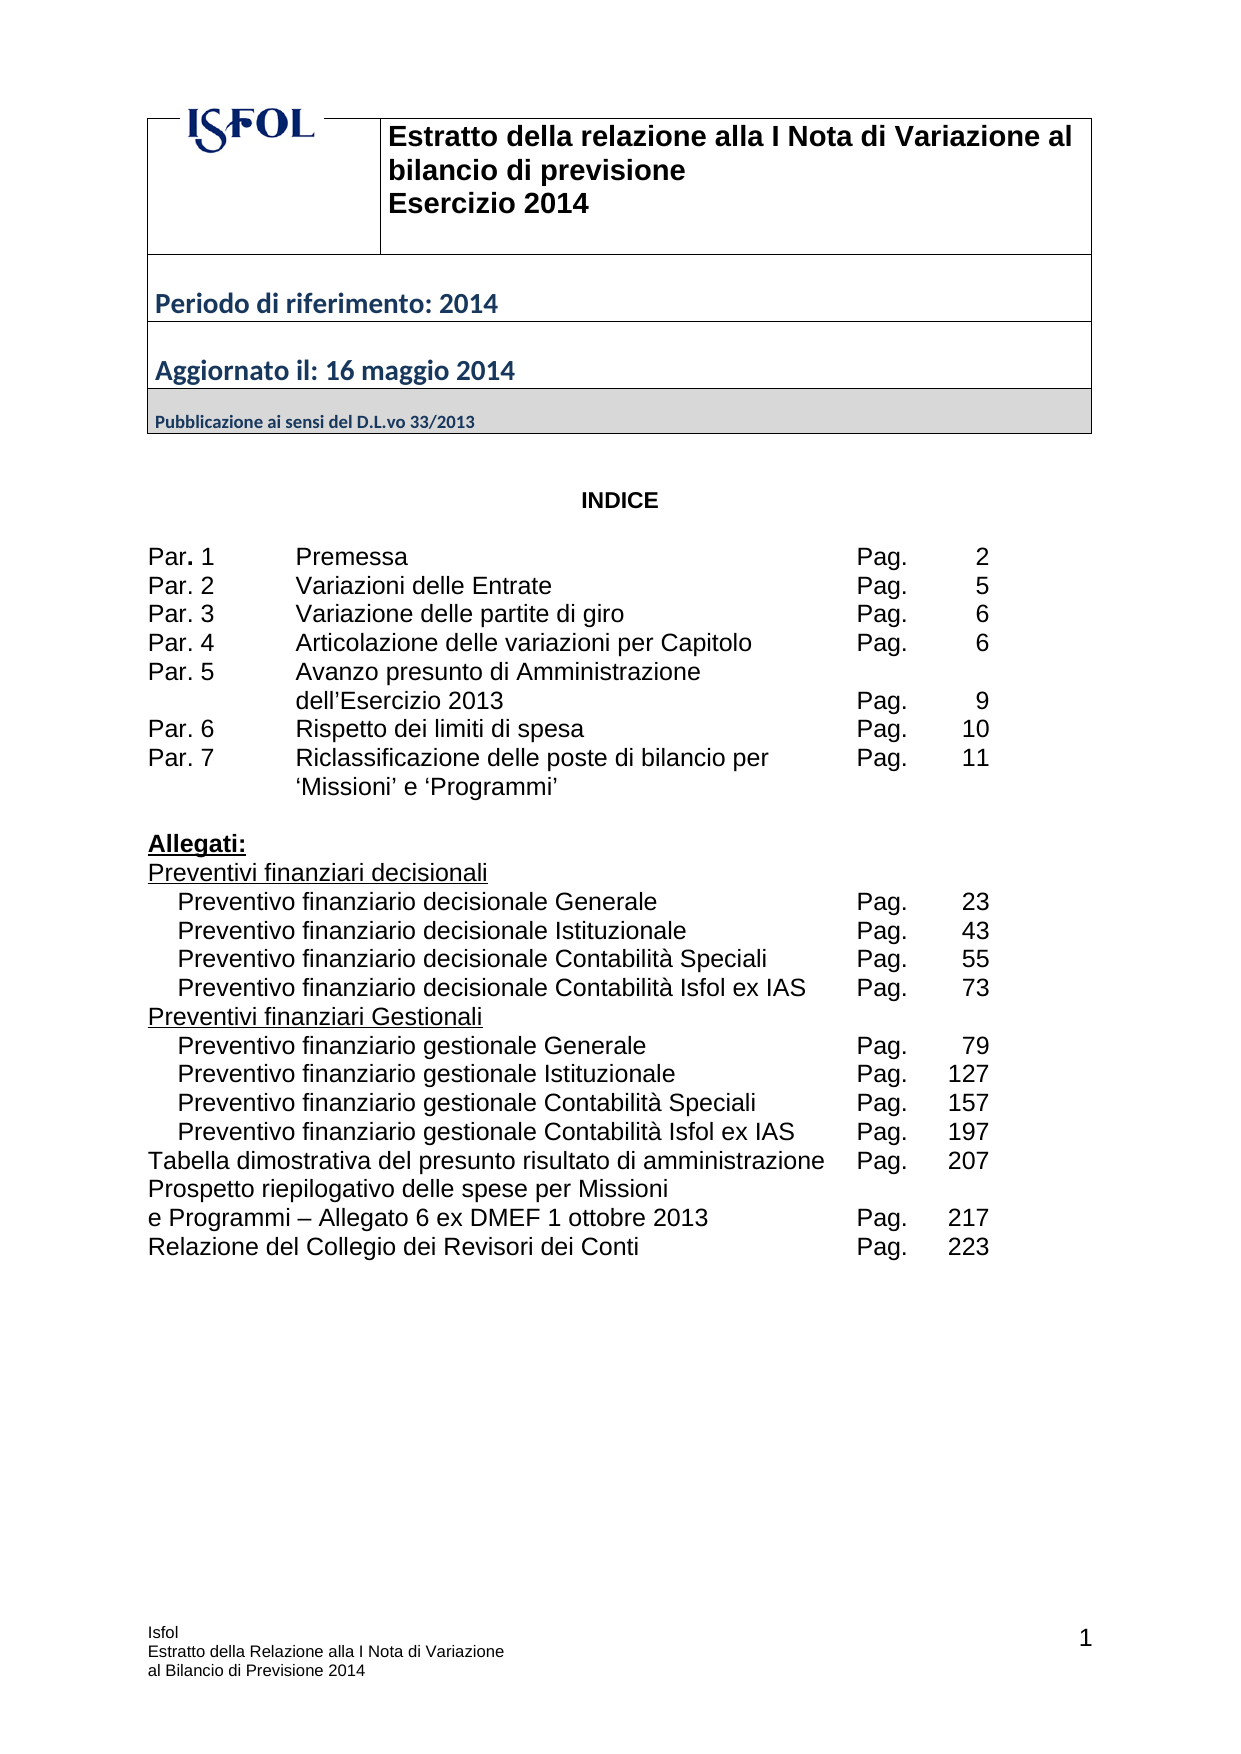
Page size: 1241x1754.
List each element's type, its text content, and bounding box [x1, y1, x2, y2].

text INDICE [148, 487, 1092, 513]
text Preventivo finanziario decisionale Istituzionale Pag. 43 [177, 916, 1092, 944]
text Par. 3 Variazione delle partite di giro Pag. 6 [148, 599, 1092, 628]
picture [181, 105, 323, 159]
text Preventivo finanziario decisionale Generale Pag. 23 [177, 887, 1092, 916]
text Par. 1 Premessa Pag. 2 [148, 542, 1092, 571]
text Par. 4 Articolazione delle variazioni per Capitolo Pag. 6 [148, 628, 1092, 657]
text Preventivo finanziario decisionale Contabilità Speciali Pag. 55 [177, 944, 1092, 973]
text Preventivo finanziario decisionale Contabilità Isfol ex IAS Pag. 73 [177, 973, 1092, 1002]
text Preventivo finanziario gestionale Istituzionale Pag. 127 [177, 1059, 1092, 1088]
table_header Estratto della relazione alla I Nota di Variazione al bilancio di previsione Esercizio 2014 [381, 119, 1091, 253]
text Preventivo finanziario gestionale Generale Pag. 79 [177, 1031, 1092, 1059]
text Par. 7 Riclassificazione delle poste di bilancio per Pag. 11 [148, 743, 1092, 772]
text Preventivo finanziario gestionale Contabilità Isfol ex IAS Pag. 197 [177, 1117, 1092, 1146]
text e Programmi – Allegato 6 ex DMEF 1 ottobre 2013 Pag. 217 [148, 1203, 1092, 1232]
text Prospetto riepilogativo delle spese per Missioni [148, 1174, 1092, 1203]
text Preventivi finanziari decisionali [148, 858, 1092, 887]
text Par. 6 Rispetto dei limiti di spesa Pag. 10 [148, 714, 1092, 743]
text Preventivi finanziari Gestionali [148, 1002, 1092, 1031]
text Tabella dimostrativa del presunto risultato di amministrazione Pag. 207 [148, 1146, 1092, 1174]
text Preventivo finanziario gestionale Contabilità Speciali Pag. 157 [177, 1088, 1092, 1117]
table_header [148, 104, 380, 253]
text Par. 5 Avanzo presunto di Amministrazione [148, 657, 1092, 686]
table_cell Periodo di riferimento: 2014 [148, 255, 1091, 321]
table_cell Pubblicazione ai sensi del D.L.vo 33/2013 [148, 389, 1091, 433]
text Allegati: [148, 829, 1092, 858]
text dell’Esercizio 2013 Pag. 9 [148, 686, 1092, 714]
text ‘Missioni’ e ‘Programmi’ [222, 772, 1092, 801]
text Relazione del Collegio dei Revisori dei Conti Pag. 223 [148, 1232, 1092, 1261]
text Par. 2 Variazioni delle Entrate Pag. 5 [148, 571, 1092, 599]
table_cell Aggiornato il: 16 maggio 2014 [148, 322, 1091, 388]
